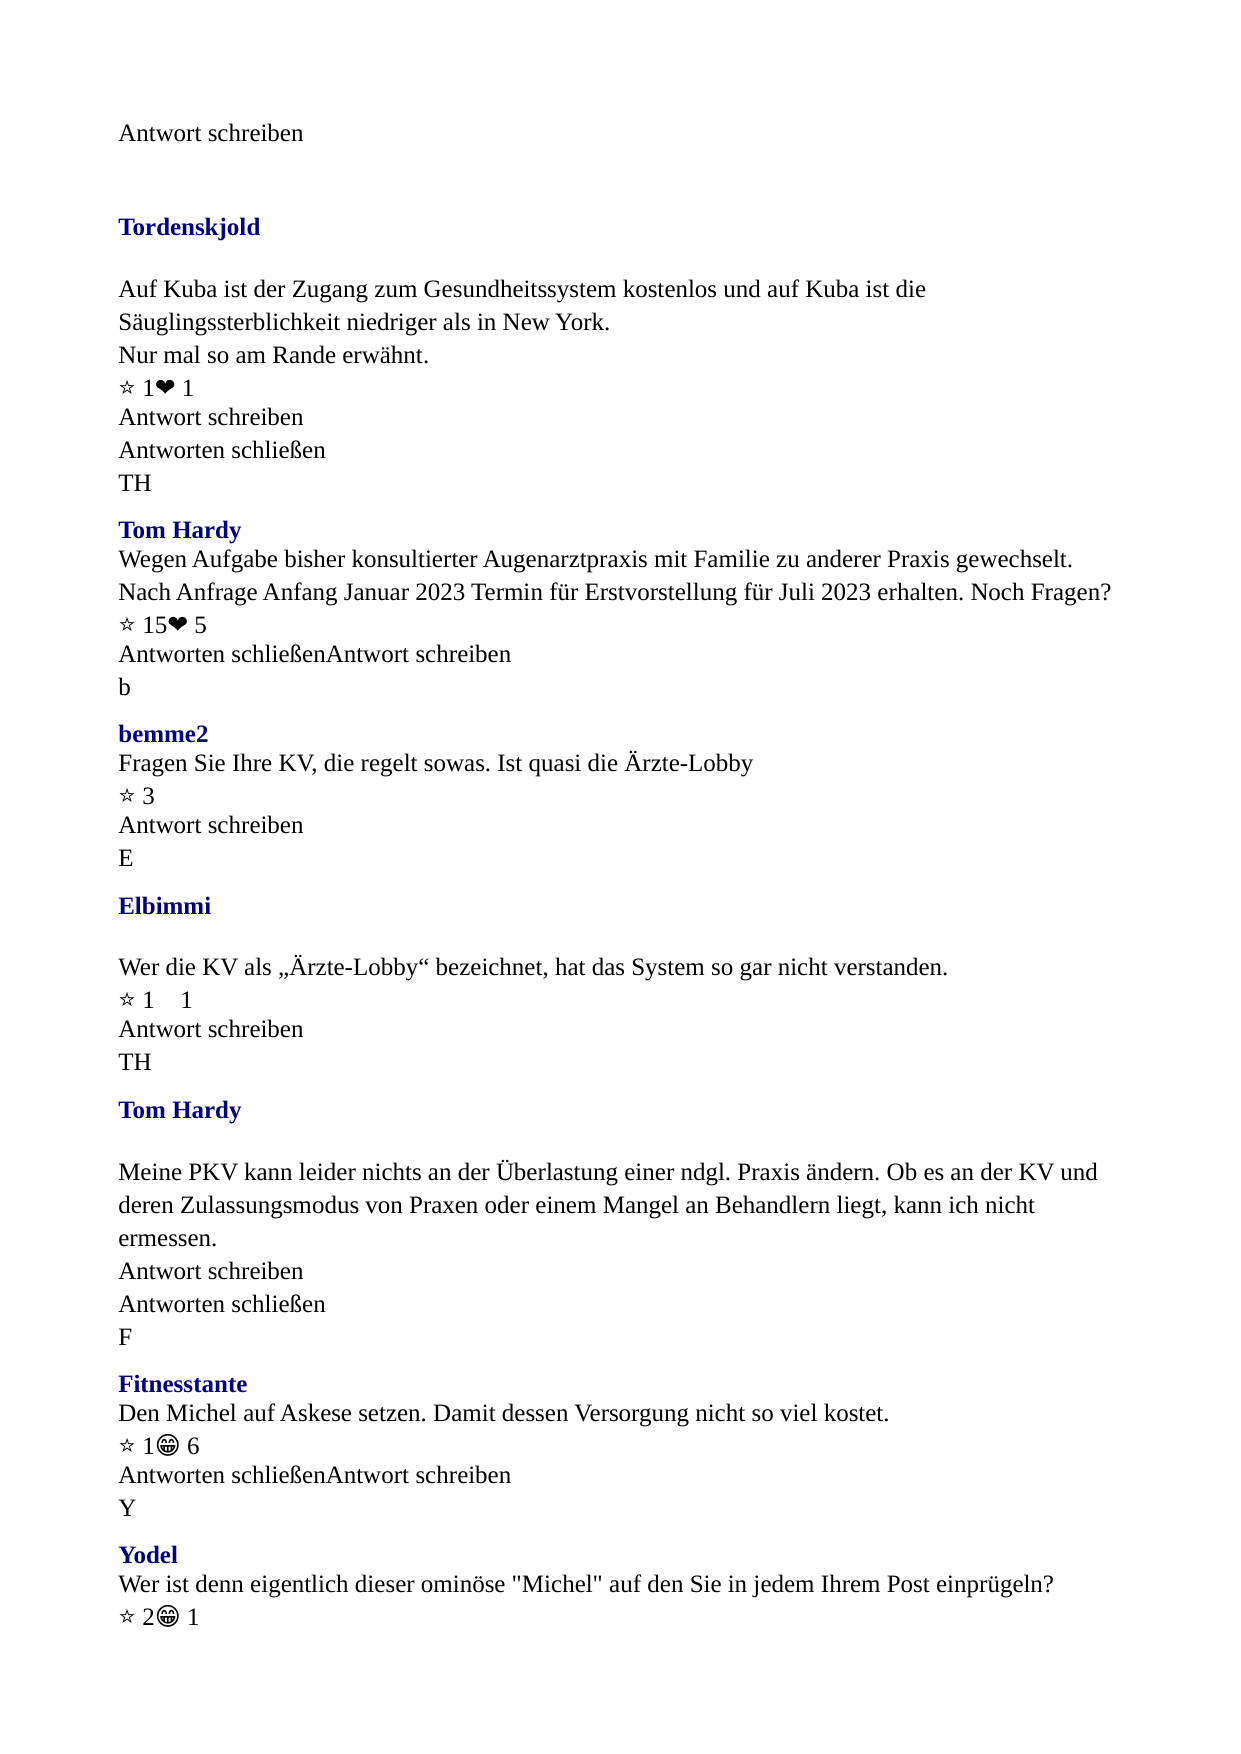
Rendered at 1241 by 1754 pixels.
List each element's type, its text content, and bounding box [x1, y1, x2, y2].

text ⭐️ 1😁 6 [118, 1431, 1122, 1460]
text Den Michel auf Askese setzen. Damit dessen Versorgung nicht so viel kostet. [118, 1398, 1122, 1427]
text Wegen Aufgabe bisher konsultierter Augenarztpraxis mit Familie zu anderer Praxis gewechselt. Nach Anfrage Anfang Januar 2023 Termin für Erstvorstellung für Juli 2023 erhalten. Noch Fragen? [118, 544, 1122, 606]
text Antwort schreiben [118, 810, 1122, 839]
subtitle Elbimmi [118, 891, 1122, 919]
text TH [118, 468, 1122, 497]
text ⭐️ 3 [118, 781, 1122, 810]
text b [118, 672, 1122, 701]
text Antwort schreiben [118, 1014, 1122, 1043]
text Auf Kuba ist der Zugang zum Gesundheitssystem kostenlos und auf Kuba ist die Säuglingssterblichkeit niedriger als in New York. [118, 274, 1122, 336]
subtitle Tom Hardy [118, 1095, 1122, 1124]
subtitle bemme2 [118, 719, 1122, 748]
text ⭐️ 2😁 1 [118, 1602, 1122, 1631]
text ⭐️ 1❤️ 1 [118, 373, 1122, 402]
text Antworten schließenAntwort schreiben [118, 1460, 1122, 1489]
subtitle Yodel [118, 1541, 1122, 1569]
text Antworten schließen [118, 435, 1122, 463]
text Wer die KV als „Ärzte-Lobby“ bezeichnet, hat das System so gar nicht verstanden. [118, 952, 1122, 981]
text Wer ist denn eigentlich dieser ominöse "Michel" auf den Sie in jedem Ihrem Post einprügeln? [118, 1569, 1122, 1598]
text Antwort schreiben [118, 1256, 1122, 1284]
text Antworten schließen [118, 1289, 1122, 1317]
text Nur mal so am Rande erwähnt. [118, 340, 1122, 369]
text Y [118, 1493, 1122, 1522]
text F [118, 1322, 1122, 1351]
subtitle Tom Hardy [118, 515, 1122, 544]
text ⭐️ 15❤️ 5 [118, 610, 1122, 639]
text Antwort schreiben [118, 118, 1122, 147]
subtitle Tordenskjold [118, 212, 1122, 241]
text Antwort schreiben [118, 402, 1122, 431]
text TH [118, 1047, 1122, 1076]
text E [118, 843, 1122, 872]
text Fragen Sie Ihre KV, die regelt sowas. Ist quasi die Ärzte-Lobby [118, 748, 1122, 777]
text Antworten schließenAntwort schreiben [118, 639, 1122, 668]
text Meine PKV kann leider nichts an der Überlastung einer ndgl. Praxis ändern. Ob es an der KV und deren Zulassungsmodus von Praxen oder einem Mangel an Behandlern liegt, kann ich nicht ermessen. [118, 1157, 1122, 1251]
subtitle Fitnesstante [118, 1369, 1122, 1398]
text ⭐️ 1🤨 1 [118, 986, 1122, 1014]
